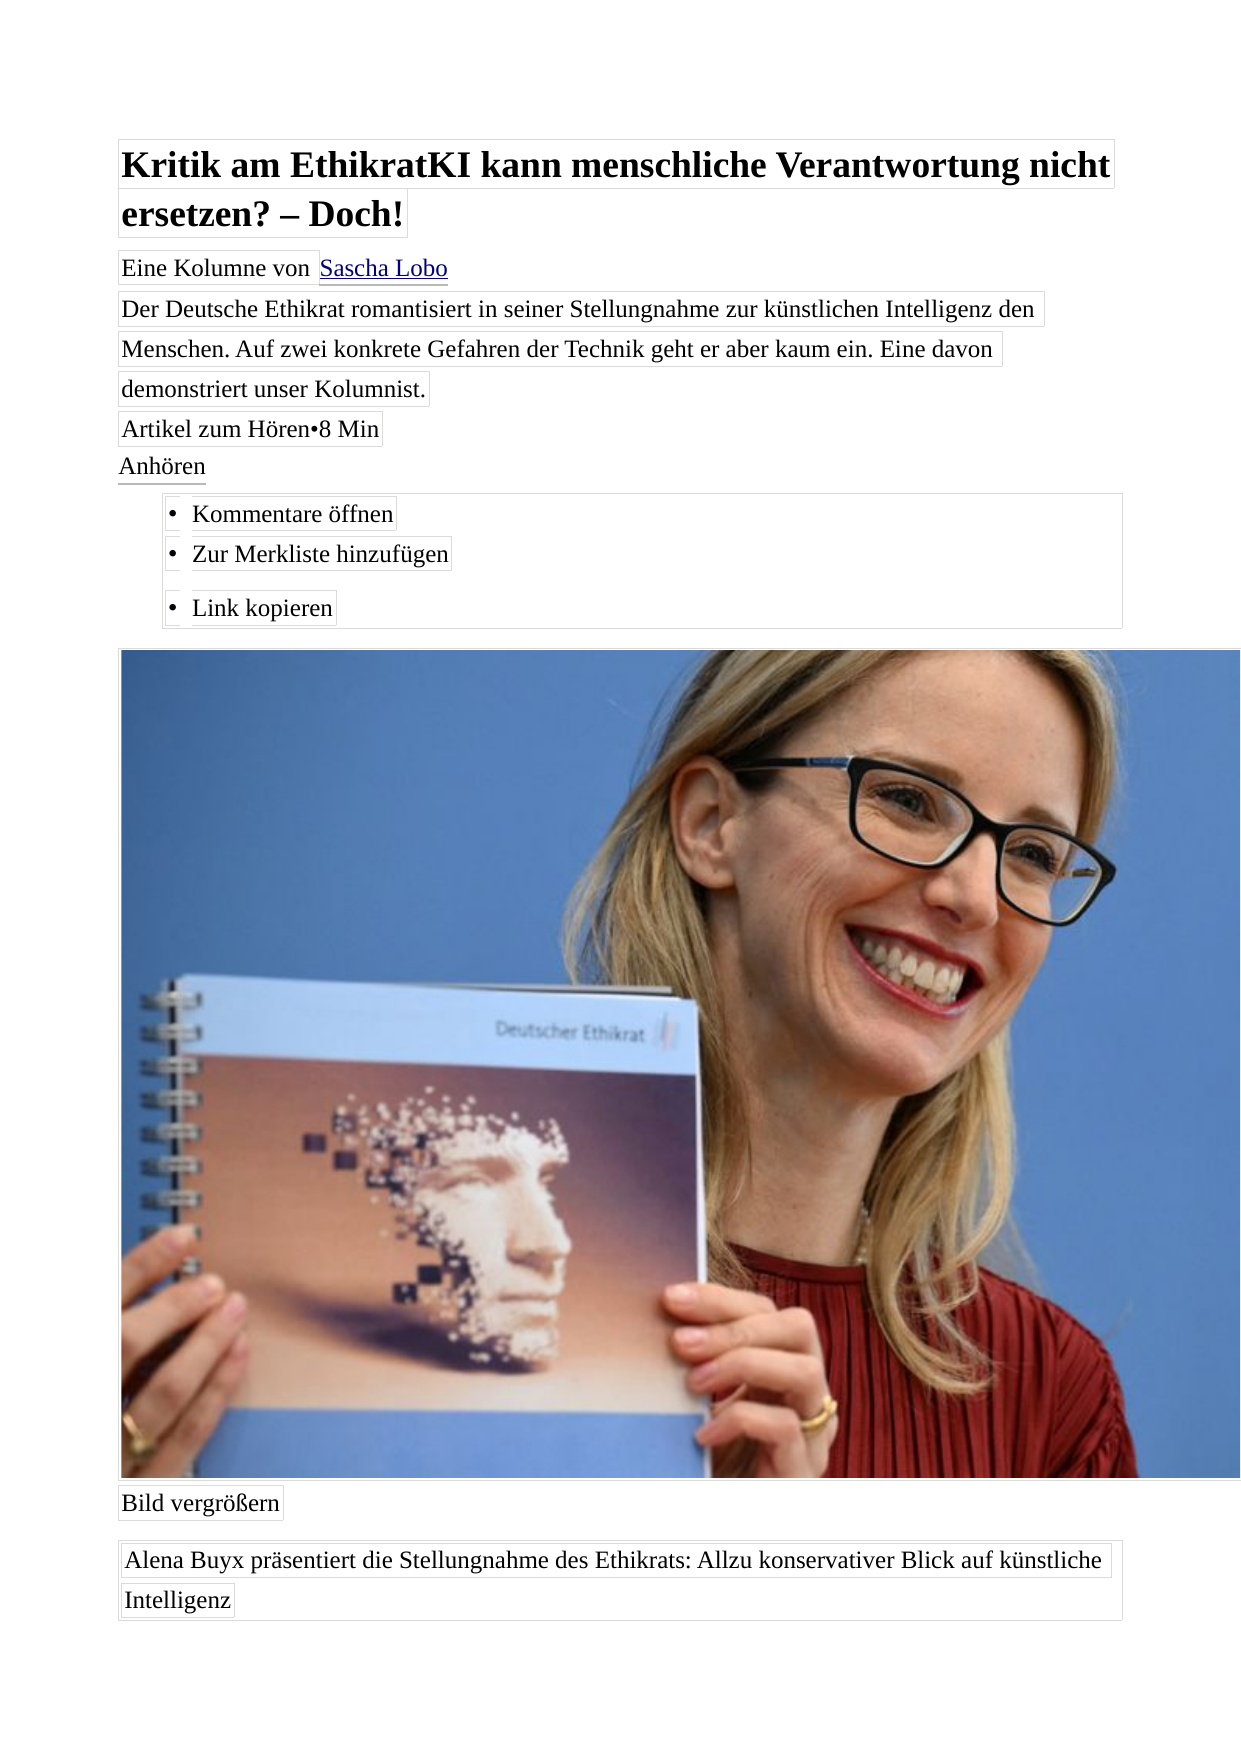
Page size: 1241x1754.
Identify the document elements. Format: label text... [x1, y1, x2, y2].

text Anhören [118, 451, 1122, 485]
list Zur Merkliste hinzufügen [163, 533, 1122, 570]
list Link kopieren [163, 587, 1122, 628]
text Artikel zum Hören•8 Min [119, 412, 382, 446]
text Sascha Lobo [320, 250, 1122, 286]
picture [121, 650, 1241, 1478]
list Kommentare öffnen [163, 494, 1122, 530]
text [284, 1485, 1122, 1520]
text Der Deutsche Ethikrat romantisiert in seiner Stellungnahme zur künstlichen Intelligenz den Menschen. Auf zwei konkrete Gefahren der Technik geht er aber kaum ein. Eine davon demonstriert unser Kolumnist. [118, 291, 1122, 406]
text [383, 411, 1122, 446]
text Alena Buyx präsentiert die Stellungnahme des Ethikrats: Allzu konservativer Blick auf künstliche Intelligenz [119, 1541, 1122, 1620]
subtitle Kritik am EthikratKI kann menschliche Verantwortung nicht ersetzen? – Doch! [119, 139, 1122, 237]
text Bild vergrößern [119, 1486, 283, 1520]
text Eine Kolumne von [119, 251, 319, 284]
